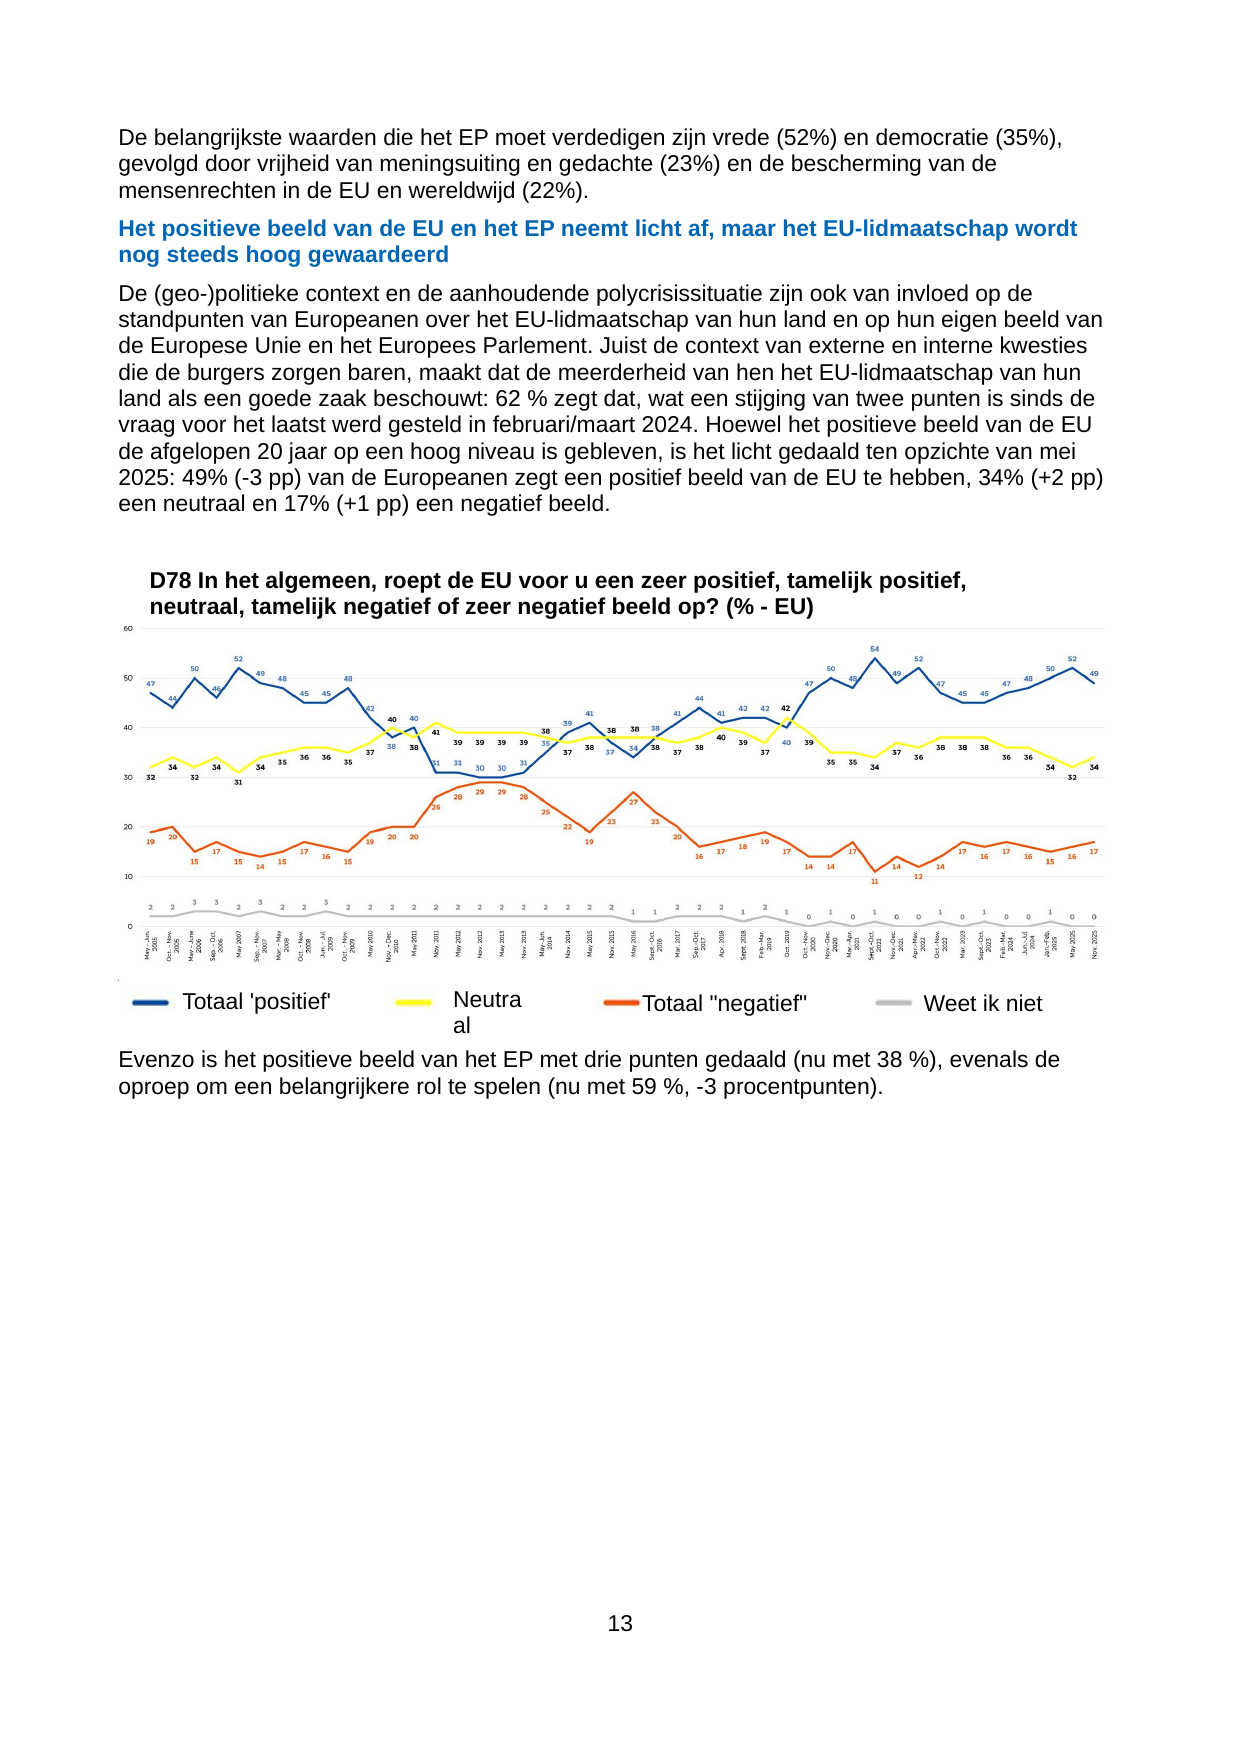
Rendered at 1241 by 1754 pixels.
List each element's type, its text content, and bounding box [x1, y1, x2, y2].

picture [746, 1000, 752, 1010]
picture [118, 617, 1107, 981]
text De (geo-)politieke context en de aanhoudende polycrisissituatie zijn ook van invloed op de standpunten van Europeanen over het EU-lidmaatschap van hun land en op hun eigen beeld van de Europese Unie en het Europees Parlement. Juist de context van externe en interne kwesties die de burgers zorgen baren, maakt dat de meerderheid van hen het EU-lidmaatschap van hun land als een goede zaak beschouwt: 62 % zegt dat, wat een stijging van twee punten is sinds de vraag voor het laatst werd gesteld in februari/maart 2024. Hoewel het positieve beeld van de EU de afgelopen 20 jaar op een hoog niveau is gebleven, is het licht gedaald ten opzichte van mei 2025: 49% (-3 pp) van de Europeanen zegt een positief beeld van de EU te hebben, 34% (+2 pp) een neutraal en 17% (+1 pp) een negatief beeld. [118, 279, 1122, 517]
picture [121, 991, 914, 1012]
text Het positieve beeld van de EU en het EP neemt licht af, maar het EU-lidmaatschap wordt nog steeds hoog gewaardeerd [118, 215, 1122, 268]
text De belangrijkste waarden die het EP moet verdedigen zijn vrede (52%) en democratie (35%), gevolgd door vrijheid van meningsuiting en gedachte (23%) en de bescherming van de mensenrechten in de EU en wereldwijd (22%). [118, 124, 1122, 203]
picture [458, 991, 466, 1004]
text Evenzo is het positieve beeld van het EP met drie punten gedaald (nu met 38 %), evenals de oproep om een belangrijkere rol te spelen (nu met 59 %, -3 procentpunten). [118, 567, 1122, 1099]
